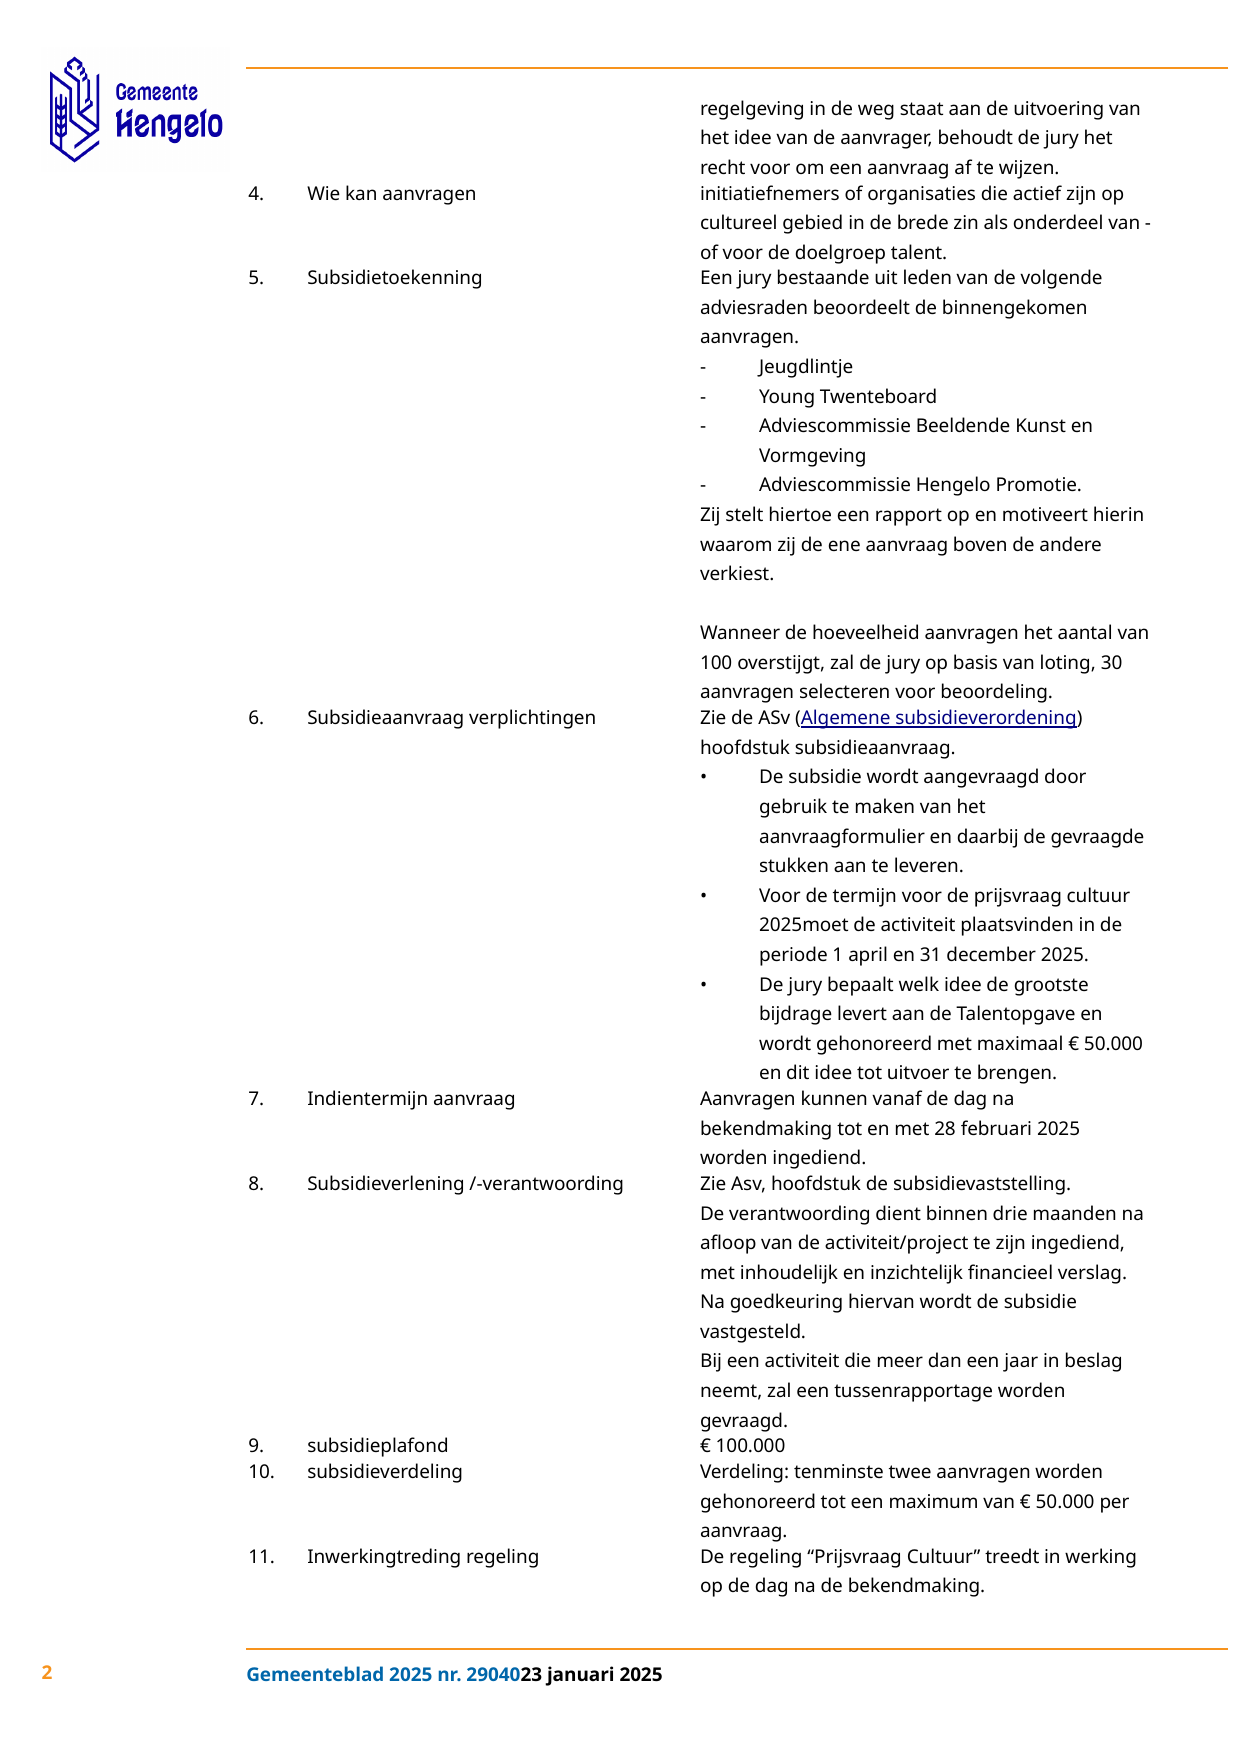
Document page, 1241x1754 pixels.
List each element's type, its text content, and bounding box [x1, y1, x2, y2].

picture [41, 47, 231, 172]
table_cell Zie de ASv (Algemene subsidieverordening) hoofdstuk subsidieaanvraag. De subsidie wordt aangevraagd door gebruik te maken van het aanvraagformulier en daarbij de gevraagde stukken aan te leveren. Voor de termijn voor de prijsvraag cultuur 2025moet de activiteit plaatsvinden in de periode 1 april en 31 december 2025. De jury bepaalt welk idee de grootste bĳdrage levert aan de Talentopgave en wordt gehonoreerd met maximaal € 50.000 en dit idee tot uitvoer te brengen. [700, 705, 1152, 1085]
table_cell Subsidietoekenning [248, 265, 700, 704]
table_cell initiatiefnemers of organisaties die actief zijn op cultureel gebied in de brede zin als onderdeel van - of voor de doelgroep talent. [700, 180, 1152, 264]
table_cell € 100.000 [700, 1433, 1152, 1458]
table_cell [248, 95, 700, 180]
table_cell De regeling “Prijsvraag Cultuur” treedt in werking op de dag na de bekendmaking. [700, 1543, 1152, 1598]
table_cell Zie Asv, hoofdstuk de subsidievaststelling. De verantwoording dient binnen drie maanden na afloop van de activiteit/project te zijn ingediend, met inhoudelijk en inzichtelijk financieel verslag. Na goedkeuring hiervan wordt de subsidie vastgesteld. Bij een activiteit die meer dan een jaar in beslag neemt, zal een tussenrapportage worden gevraagd. [700, 1170, 1152, 1432]
table_cell Subsidieverlening /-verantwoording [248, 1170, 700, 1432]
table_cell Wie kan aanvragen [248, 180, 700, 264]
table_cell Een jury bestaande uit leden van de volgende adviesraden beoordeelt de binnengekomen aanvragen. Jeugdlintje Young Twenteboard Adviescommissie Beeldende Kunst en Vormgeving Adviescommissie Hengelo Promotie. Zij stelt hiertoe een rapport op en motiveert hierin waarom zij de ene aanvraag boven de andere verkiest. Wanneer de hoeveelheid aanvragen het aantal van 100 overstijgt, zal de jury op basis van loting, 30 aanvragen selecteren voor beoordeling. [700, 265, 1152, 704]
table_cell Subsidieaanvraag verplichtingen [248, 705, 700, 1085]
table_cell regelgeving in de weg staat aan de uitvoering van het idee van de aanvrager, behoudt de jury het recht voor om een aanvraag af te wijzen. [700, 95, 1152, 180]
table_cell Verdeling: tenminste twee aanvragen worden gehonoreerd tot een maximum van € 50.000 per aanvraag. [700, 1458, 1152, 1543]
table_cell Aanvragen kunnen vanaf de dag na bekendmaking tot en met 28 februari 2025 worden ingediend. [700, 1085, 1152, 1170]
table_cell subsidieverdeling [248, 1458, 700, 1543]
table_cell Inwerkingtreding regeling [248, 1543, 700, 1598]
table_cell subsidieplafond [248, 1433, 700, 1458]
table_cell Indientermijn aanvraag [248, 1085, 700, 1170]
